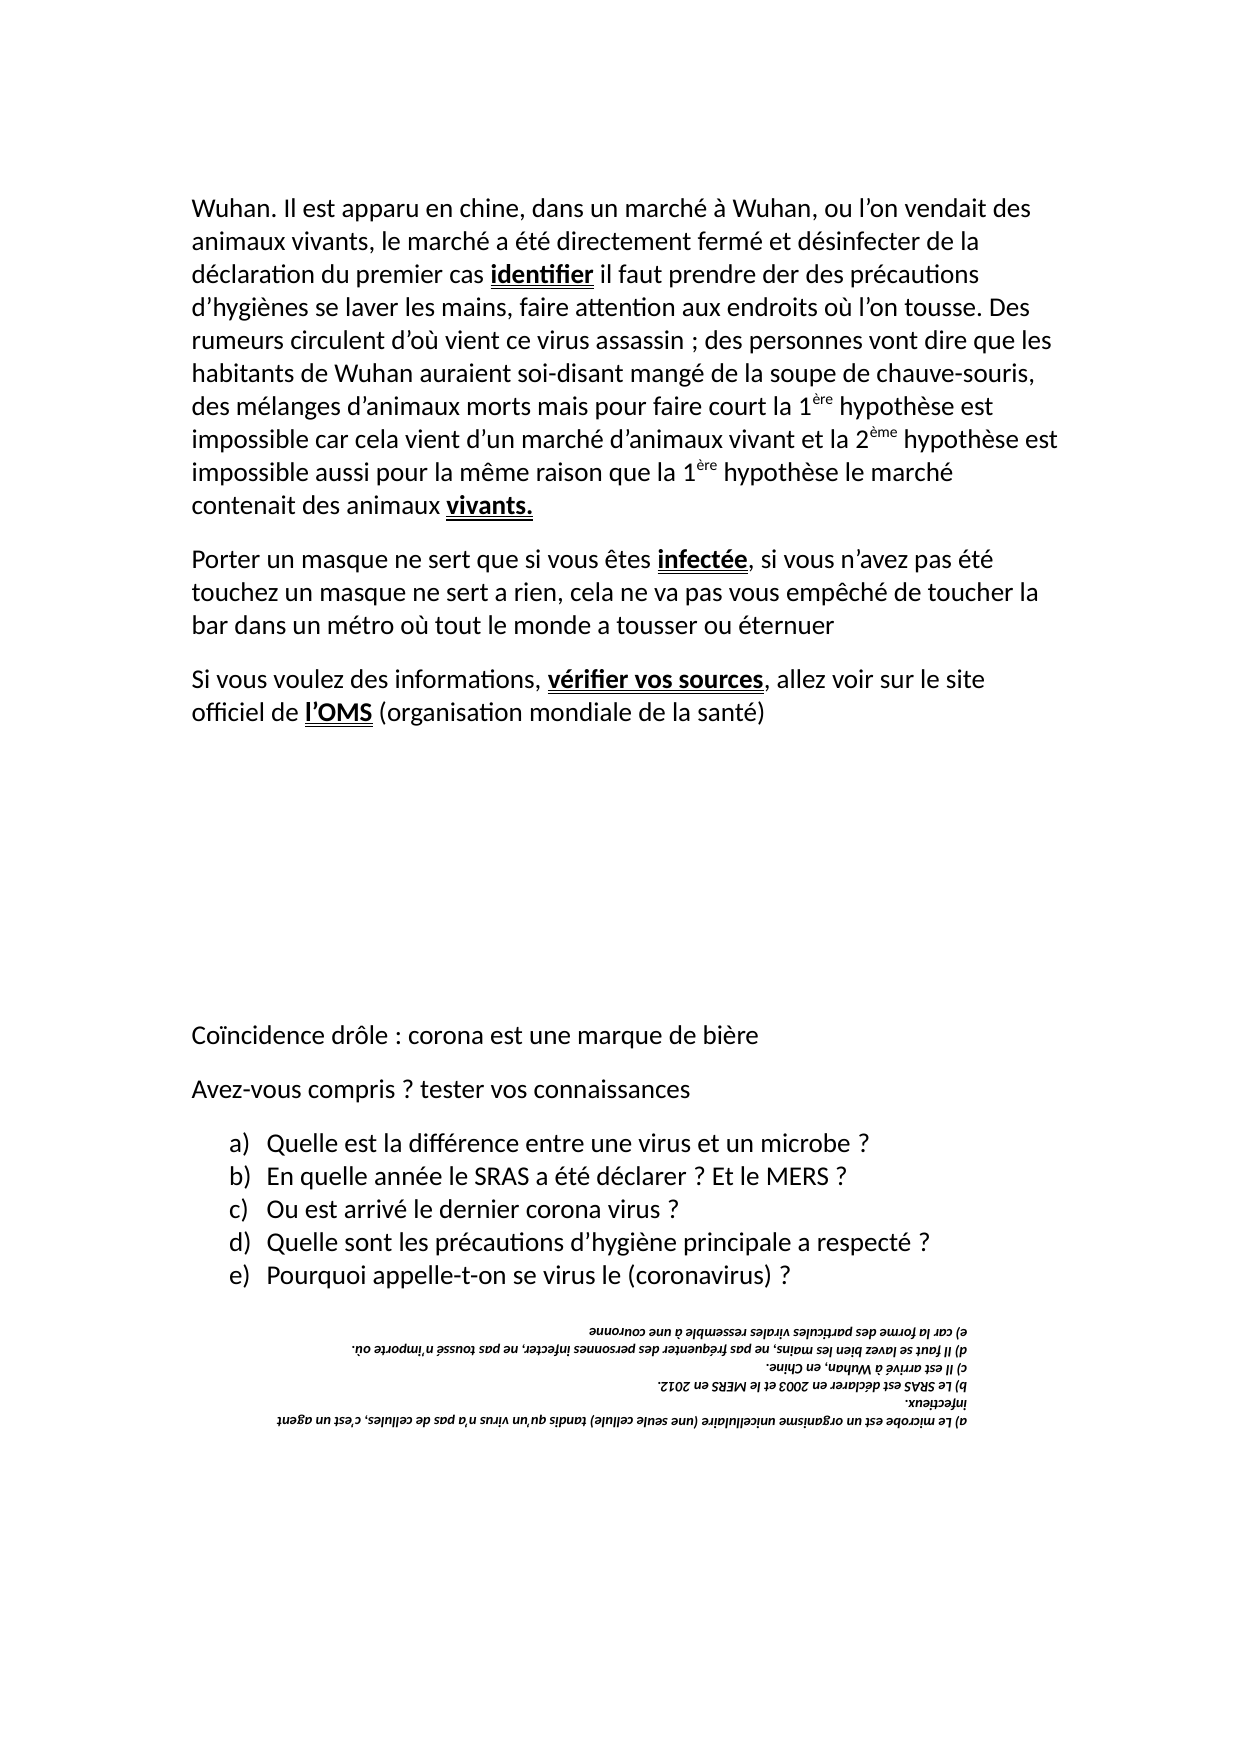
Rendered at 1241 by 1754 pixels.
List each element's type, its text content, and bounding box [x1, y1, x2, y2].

list Quelle est la différence entre une virus et un microbe ? [229, 1126, 1059, 1159]
list Quelle sont les précautions d’hygiène principale a respecté ? [229, 1225, 1059, 1258]
text Avez-vous compris ? tester vos connaissances [191, 1072, 1059, 1105]
text Wuhan. Il est apparu en chine, dans un marché à Wuhan, ou l’on vendait des animaux vivants, le marché a été directement fermé et désinfecter de la déclaration du premier cas identifier il faut prendre der des précautions d’hygiènes se laver les mains, faire attention aux endroits où l’on tousse. Des rumeurs circulent d’où vient ce virus assassin ; des personnes vont dire que les habitants de Wuhan auraient soi-disant mangé de la soupe de chauve-souris, des mélanges d’animaux morts mais pour faire court la 1ère hypothèse est impossible car cela vient d’un marché d’animaux vivant et la 2ème hypothèse est impossible aussi pour la même raison que la 1ère hypothèse le marché contenait des animaux vivants. [191, 191, 1059, 522]
list Pourquoi appelle-t-on se virus le (coronavirus) ? [229, 1258, 1059, 1291]
list Ou est arrivé le dernier corona virus ? [229, 1192, 1059, 1225]
text Porter un masque ne sert que si vous êtes infectée, si vous n’avez pas été touchez un masque ne sert a rien, cela ne va pas vous empêché de toucher la bar dans un métro où tout le monde a tousser ou éternuer [191, 542, 1059, 641]
text Coïncidence drôle : corona est une marque de bière [191, 1018, 1059, 1051]
text Si vous voulez des informations, vérifier vos sources, allez voir sur le site officiel de l’OMS (organisation mondiale de la santé) [191, 662, 1059, 728]
list En quelle année le SRAS a été déclarer ? Et le MERS ? [229, 1159, 1059, 1192]
